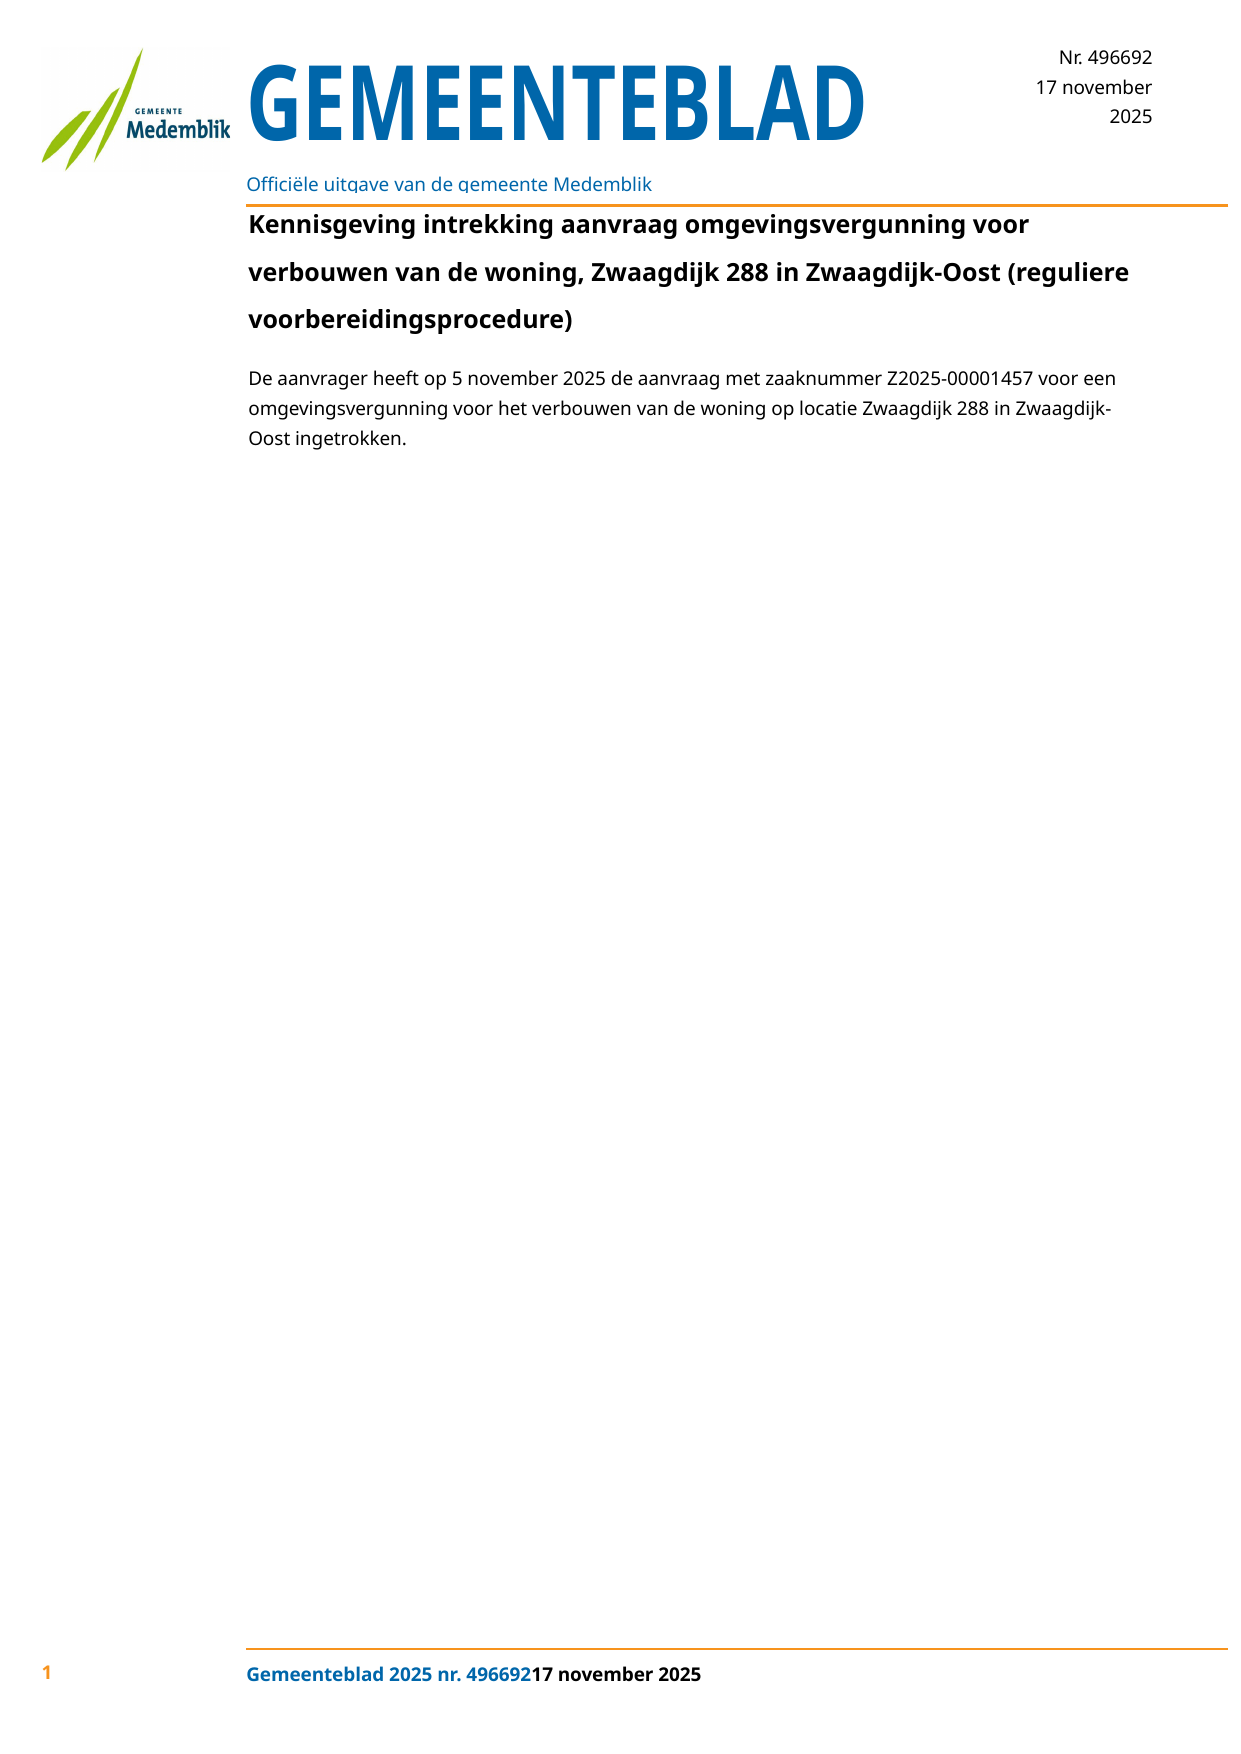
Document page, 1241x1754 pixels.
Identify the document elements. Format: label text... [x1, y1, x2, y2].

text De aanvrager heeft op 5 november 2025 de aanvraag met zaaknummer Z2025-00001457 voor een omgevingsvergunning voor het verbouwen van de woning op locatie Zwaagdijk 288 in Zwaagdijk-Oost ingetrokken. [248, 366, 1152, 450]
text Kennisgeving intrekking aanvraag omgevingsvergunning voor verbouwen van de woning, Zwaagdijk 288 in Zwaagdijk-Oost (reguliere voorbereidingsprocedure) [248, 207, 1152, 336]
picture [41, 47, 231, 172]
